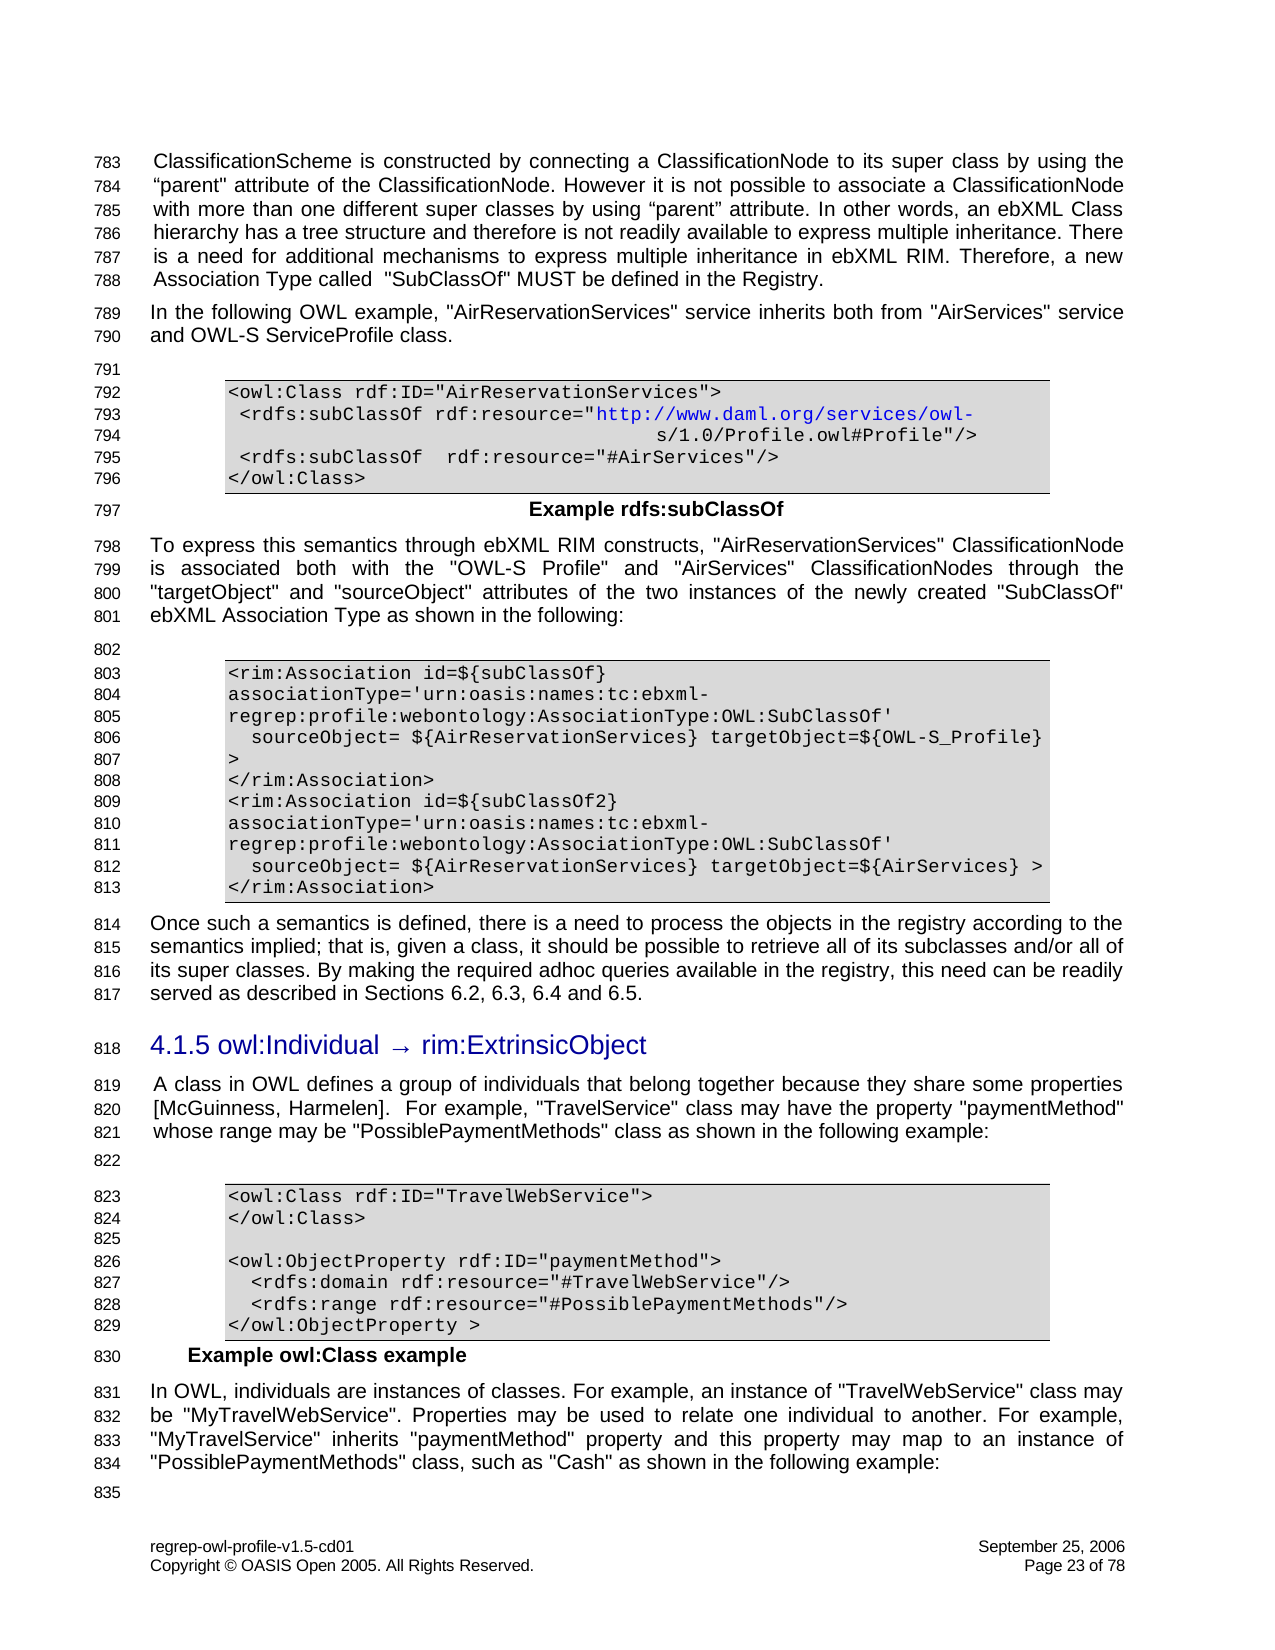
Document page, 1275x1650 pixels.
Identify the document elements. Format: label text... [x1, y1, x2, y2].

list Example owl:Class example [150, 1344, 1125, 1367]
text <rdfs:subClassOf rdf:resource="http://www.daml.org/services/owl- s/1.0/Profile.owl#Profile"/> [225, 401, 1050, 444]
text <rdfs:subClassOf rdf:resource="#AirServices"/> [225, 444, 1050, 466]
text </rim:Association> [225, 874, 1050, 902]
text <owl:Class rdf:ID="TravelWebService"> [225, 1185, 1050, 1205]
text <rim:Association id=${subClassOf} associationType='urn:oasis:names:tc:ebxml-regrep:profile:webontology:AssociationType:OWL:SubClassOf' [225, 661, 1050, 724]
text To express this semantics through ebXML RIM constructs, "AirReservationServices" ClassificationNode is associated both with the "OWL-S Profile" and "AirServices" ClassificationNodes through the "targetObject" and "sourceObject" attributes of the two instances of the newly created "SubClassOf" ebXML Association Type as shown in the following: [150, 533, 1125, 627]
text </rim:Association> [225, 767, 1050, 789]
text In the following OWL example, "AirReservationServices" service inherits both from "AirServices" service and OWL-S ServiceProfile class. [150, 300, 1125, 347]
list Example rdfs:subClassOf [150, 497, 1125, 521]
text <rdfs:domain rdf:resource="#TravelWebService"/> [225, 1269, 1050, 1291]
text </owl:Class> [225, 1205, 1050, 1226]
subtitle owl:Individual → rim:ExtrinsicObject [150, 1030, 1125, 1060]
text sourceObject= ${AirReservationServices} targetObject=${OWL-S_Profile} > [225, 724, 1050, 767]
text <owl:ObjectProperty rdf:ID="paymentMethod"> [225, 1248, 1050, 1269]
text <rim:Association id=${subClassOf2} associationType='urn:oasis:names:tc:ebxml- regrep:profile:webontology:AssociationType:OWL:SubClassOf' [225, 789, 1050, 853]
text A class in OWL defines a group of individuals that belong together because they share some properties [McGuinness, Harmelen]. For example, "TravelService" class may have the property "paymentMethod" whose range may be "PossiblePaymentMethods" class as shown in the following example: [153, 1073, 1125, 1143]
text </owl:Class> [225, 466, 1050, 493]
text <rdfs:range rdf:resource="#PossiblePaymentMethods"/> [225, 1291, 1050, 1312]
text In OWL, individuals are instances of classes. For example, an instance of "TravelWebService" class may be "MyTravelWebService". Properties may be used to relate one individual to another. For example, "MyTravelService" inherits "paymentMethod" property and this property may map to an instance of "PossiblePaymentMethods" class, such as "Cash" as shown in the following example: [150, 1380, 1125, 1474]
text sourceObject= ${AirReservationServices} targetObject=${AirServices} > [225, 853, 1050, 874]
text Once such a semantics is defined, there is a need to process the objects in the registry according to the semantics implied; that is, given a class, it should be possible to retrieve all of its subclasses and/or all of its super classes. By making the required adhoc queries available in the registry, this need can be readily served as described in Sections 6.2, 6.3, 6.4 and 6.5. [150, 911, 1125, 1005]
text ClassificationScheme is constructed by connecting a ClassificationNode to its super class by using the “parent" attribute of the ClassificationNode. However it is not possible to associate a ClassificationNode with more than one different super classes by using “parent” attribute. In other words, an ebXML Class hierarchy has a tree structure and therefore is not readily available to express multiple inheritance. There is a need for additional mechanisms to express multiple inheritance in ebXML RIM. Therefore, a new Association Type called "SubClassOf" MUST be defined in the Registry. [153, 150, 1125, 291]
text </owl:ObjectProperty > [225, 1312, 1050, 1340]
